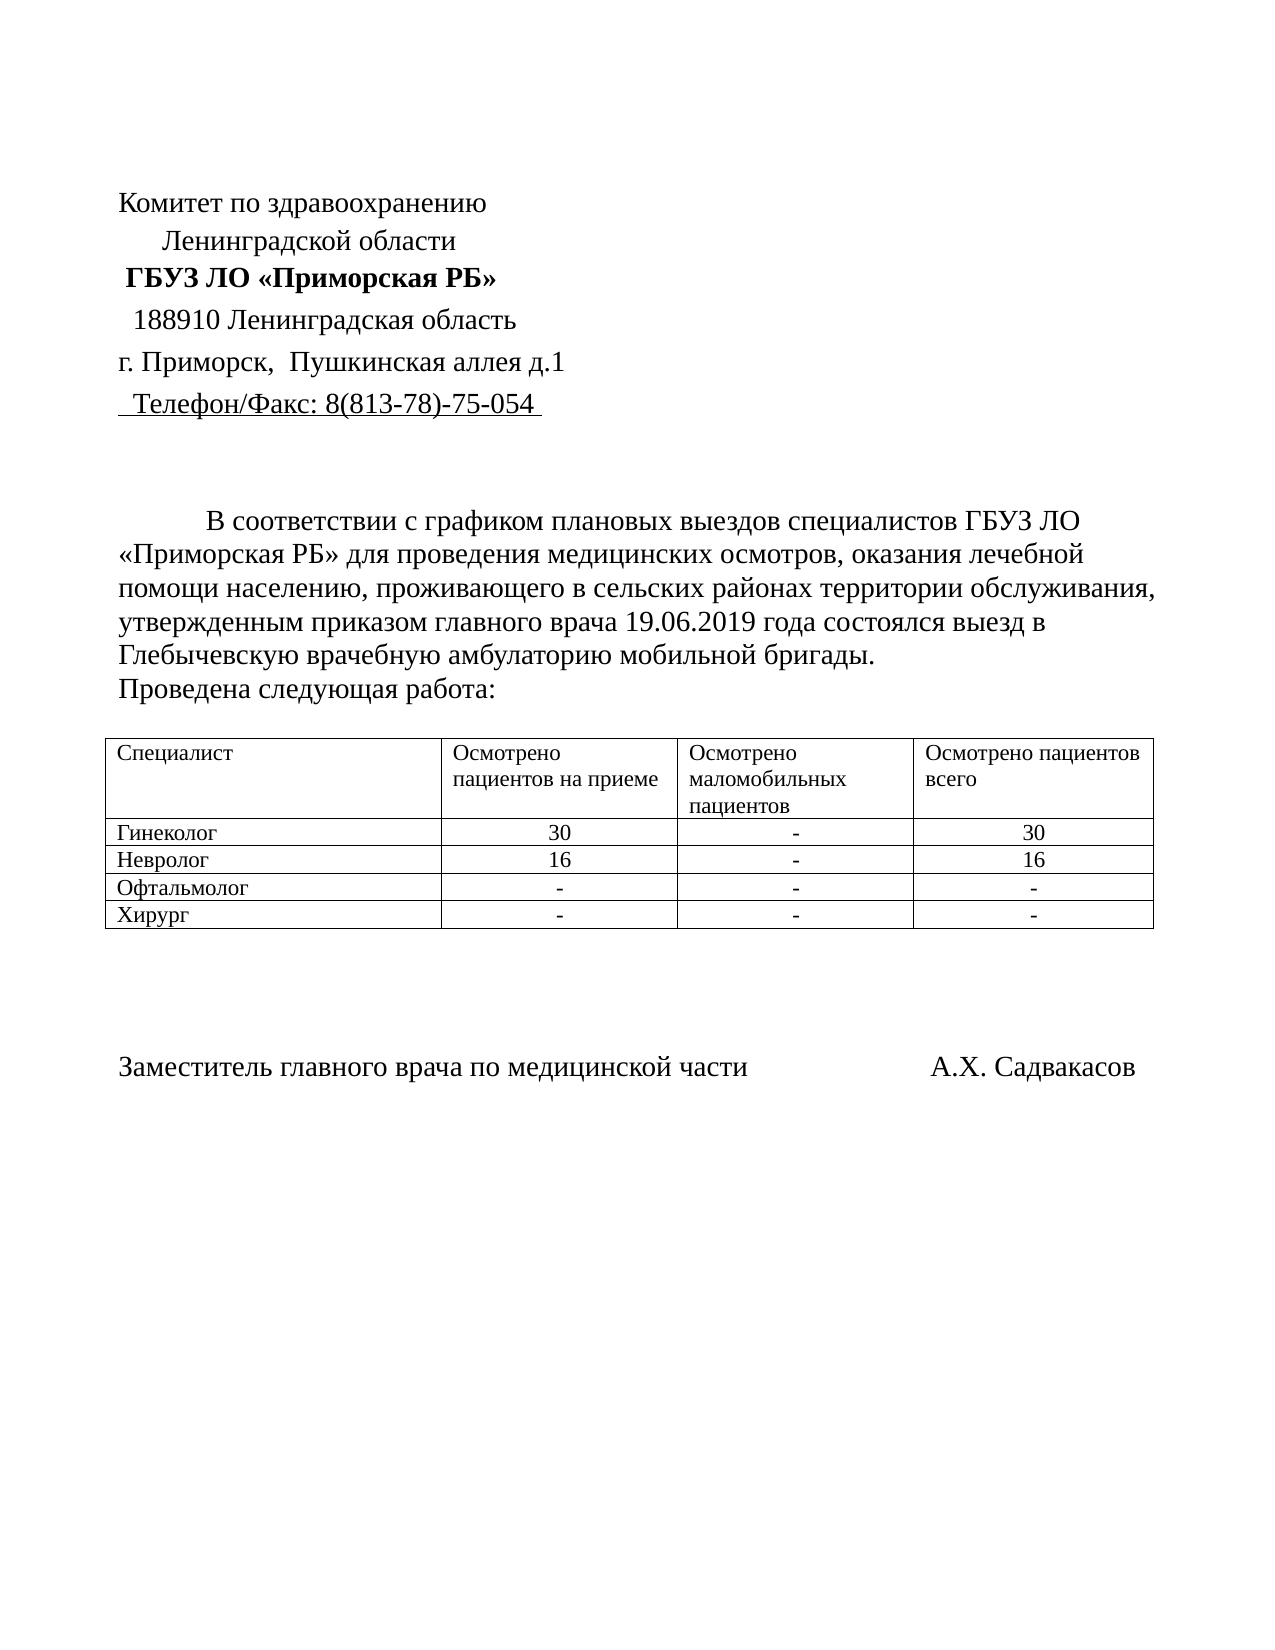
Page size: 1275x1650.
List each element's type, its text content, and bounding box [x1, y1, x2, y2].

table_cell - [678, 846, 913, 873]
table_cell 30 [442, 819, 677, 845]
table_cell Хирург [106, 901, 441, 928]
table_header Осмотрено пациентов на приеме [442, 739, 677, 818]
table_header Специалист [106, 739, 441, 818]
table_cell Невролог [106, 846, 441, 873]
text г. Приморск, Пушкинская аллея д.1 [118, 344, 656, 377]
table_cell - [678, 901, 913, 928]
table_cell - [442, 901, 677, 928]
table_header Осмотрено пациентов всего [914, 739, 1153, 818]
table_cell - [442, 874, 677, 900]
table_cell - [678, 874, 913, 900]
text Комитет по здравоохранению [118, 185, 656, 219]
table_cell 16 [914, 846, 1153, 873]
table_cell 30 [914, 819, 1153, 845]
text ГБУЗ ЛО «Приморская РБ» [118, 264, 656, 294]
table_cell - [678, 819, 913, 845]
text Ленинградской области [118, 227, 656, 256]
text Телефон/Факс: 8(813-78)-75-054 [118, 386, 656, 419]
text Заместитель главного врача по медицинской части А.Х. Садвакасов [118, 1049, 1157, 1083]
table_cell Офтальмолог [106, 874, 441, 900]
table_cell Гинеколог [106, 819, 441, 845]
text 188910 Ленинградская область [118, 302, 656, 336]
table_cell 16 [442, 846, 677, 873]
text В соответствии с графиком плановых выездов специалистов ГБУЗ ЛО «Приморская РБ» для проведения медицинских осмотров, оказания лечебной помощи населению, проживающего в сельских районах территории обслуживания, утвержденным приказом главного врача 19.06.2019 года состоялся выезд в Глебычевскую врачебную амбулаторию мобильной бригады. [118, 503, 1157, 671]
table_cell - [914, 901, 1153, 928]
table_header Осмотрено маломобильных пациентов [678, 739, 913, 818]
text Проведена следующая работа: [118, 671, 1157, 704]
table_cell - [914, 874, 1153, 900]
